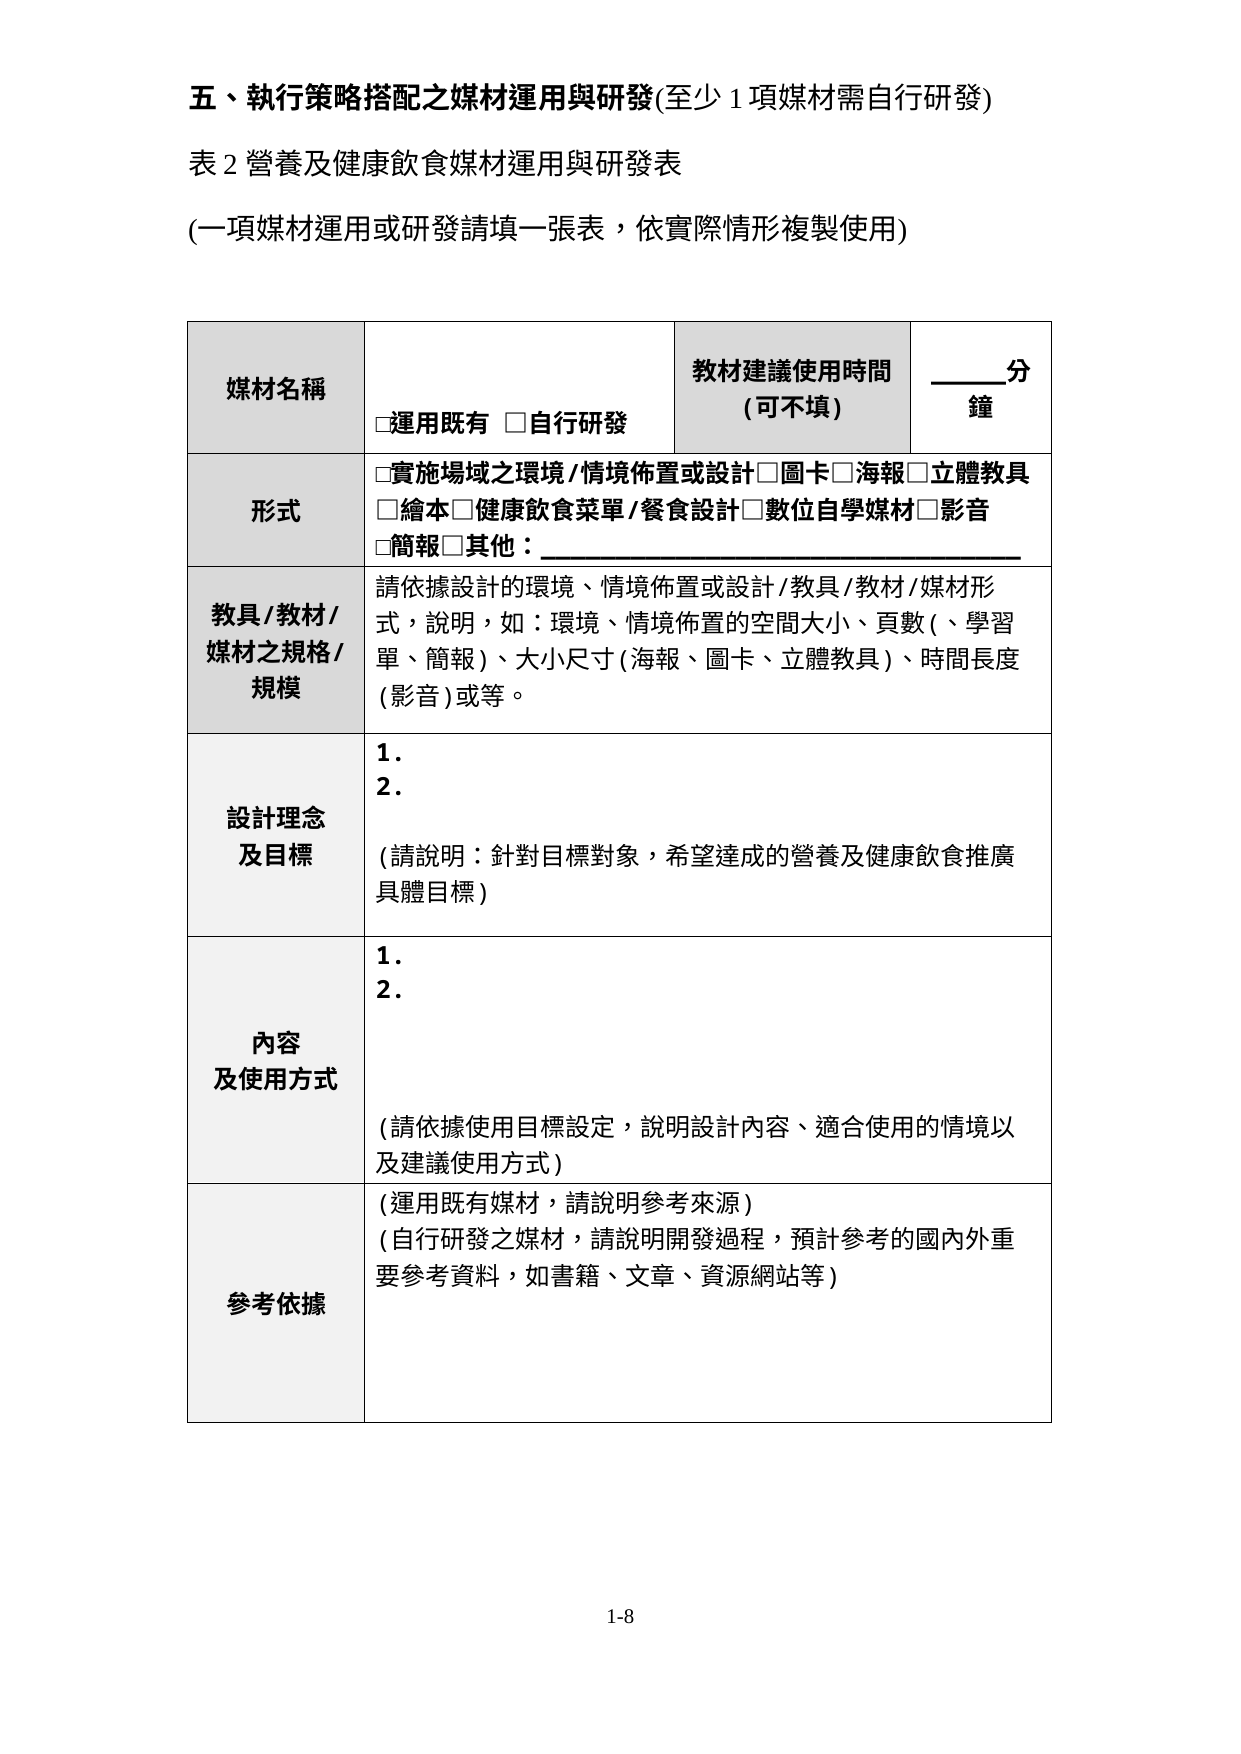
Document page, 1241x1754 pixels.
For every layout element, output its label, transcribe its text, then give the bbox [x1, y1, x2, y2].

text 表2 營養及健康飲食媒材運用與研發表 [188, 140, 1052, 182]
table_cell □實施場域之環境/情境佈置或設計□圖卡□海報□立體教具□繪本□健康飲食菜單/餐食設計□數位自學媒材□影音 □簡報□其他：________________________________ [365, 454, 1051, 566]
table_header _____分鐘 [911, 322, 1051, 453]
table_cell 形式 [188, 454, 364, 566]
table_cell 1. 2. (請依據使用目標設定，說明設計內容、適合使用的情境以及建議使用方式) [365, 937, 1051, 1182]
table_cell 教具/教材/媒材之規格/規模 [188, 567, 364, 733]
table_cell 設計理念 及目標 [188, 734, 364, 936]
table_cell (運用既有媒材，請說明參考來源) (自行研發之媒材，請說明開發過程，預計參考的國內外重要參考資料，如書籍、文章、資源網站等) [365, 1184, 1051, 1422]
text (一項媒材運用或研發請填一張表，依實際情形複製使用) [188, 205, 1052, 248]
table_header 媒材名稱 [188, 322, 364, 453]
table_header □運用既有 □自行研發 [365, 322, 674, 453]
table_cell 1. 2. (請說明：針對目標對象，希望達成的營養及健康飲食推廣具體目標) [365, 734, 1051, 936]
text 五、執行策略搭配之媒材運用與研發(至少1項媒材需自行研發) [188, 75, 1052, 117]
table_cell 請依據設計的環境、情境佈置或設計/教具/教材/媒材形式，說明，如：環境、情境佈置的空間大小、頁數(、學習單、簡報)、大小尺寸(海報、圖卡、立體教具)、時間長度(影音)或等。 [365, 567, 1051, 733]
table_header 教材建議使用時間 (可不填) [675, 322, 910, 453]
table_cell 參考依據 [188, 1184, 364, 1422]
table_cell 內容 及使用方式 [188, 937, 364, 1182]
